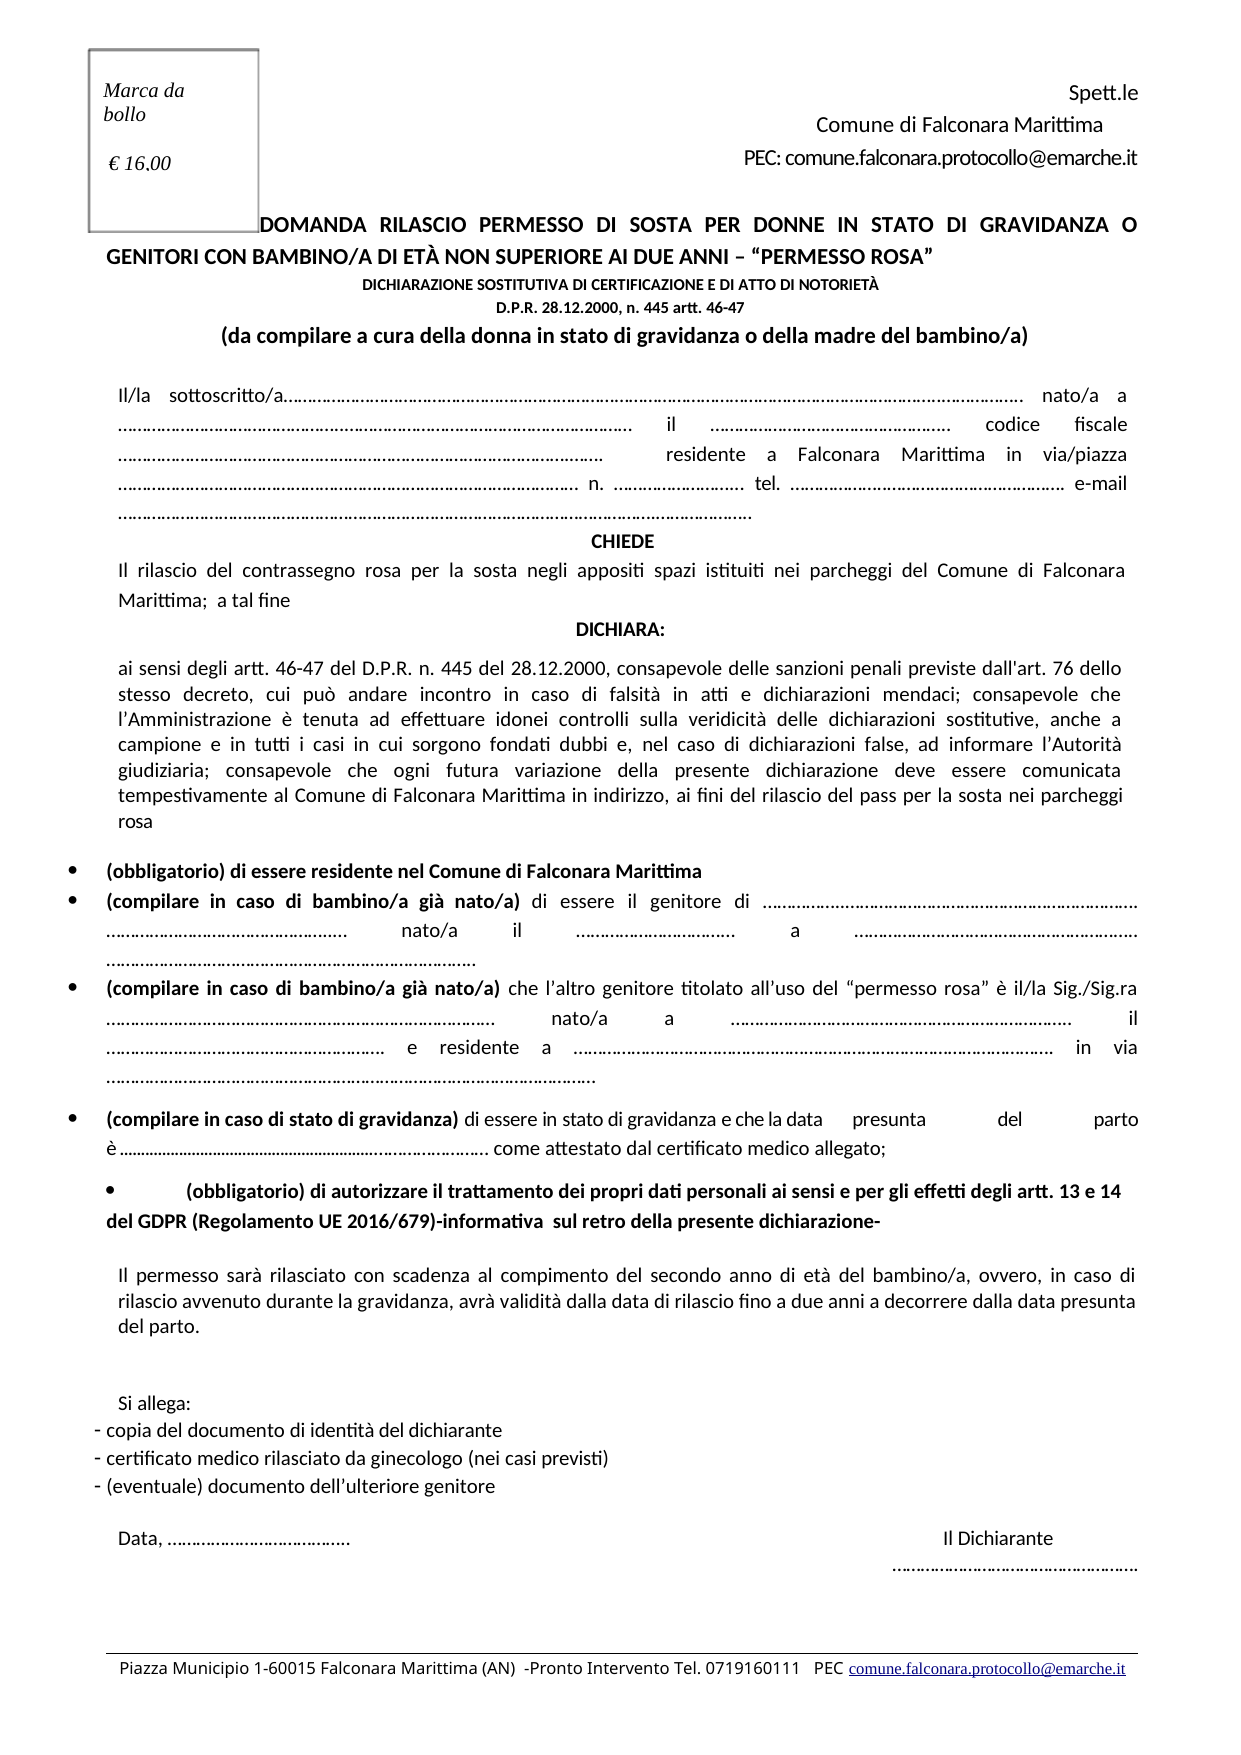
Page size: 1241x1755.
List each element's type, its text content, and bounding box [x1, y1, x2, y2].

text DOMANDA RILASCIO PERMESSO DI SOSTA PER DONNE IN STATO DI GRAVIDANZA O GENITORI CON BAMBINO/A DI ETÀ NON SUPERIORE AI DUE ANNI – “PERMESSO ROSA” [106, 210, 1138, 270]
list (obbligatorio) di essere residente nel Comune di Falconara Marittima [69, 859, 1138, 884]
subtitle D.P.R. 28.12.2000, n. 445 artt. 46-47 [106, 298, 1134, 318]
text Si allega: [118, 1390, 1138, 1416]
list (compilare in caso di bambino/a già nato/a) che l’altro genitore titolato all’uso del “permesso rosa” è il/la Sig./Sig.ra ……………………………………………………………………… nato/a a …………………………………………………………….. il …………………………………………………. e residente a ………………………………………………………………………………………. in via ………………………………………………………………………………………… [69, 976, 1138, 1088]
text Marca da bollo [103, 78, 197, 126]
text ……………………………………………. [697, 1551, 1138, 1577]
text Il rilascio del contrassegno rosa per la sosta negli appositi spazi istituiti nei parcheggi del Comune di Falconara Marittima; a tal fine [118, 558, 1128, 612]
text DICHIARA: [106, 616, 1134, 641]
list (compilare in caso di stato di gravidanza) di essere in stato di gravidanza e che la data presunta del parto è ............................................................…………………… come attestato dal certificato medico allegato; [69, 1106, 1138, 1161]
text CHIEDE [118, 528, 1128, 554]
text DICHIARAZIONE SOSTITUTIVA DI CERTIFICAZIONE E DI ATTO DI NOTORIETÀ [106, 274, 1135, 294]
list (eventuale) documento dell’ulteriore genitore [94, 1471, 1138, 1499]
text PEC: comune.falconara.protocollo@emarche.it [653, 143, 1138, 171]
list copia del documento di identità del dichiarante [94, 1416, 1138, 1443]
subtitle Spett.le [708, 78, 1138, 106]
text Il permesso sarà rilasciato con scadenza al compimento del secondo anno di età del bambino/a, ovvero, in caso di rilascio avvenuto durante la gravidanza, avrà validità dalla data di rilascio fino a due anni a decorrere dalla data presunta del parto. [118, 1263, 1138, 1339]
text (da compilare a cura della donna in stato di gravidanza o della madre del bambino/a) [106, 321, 1138, 349]
text Il/la sottoscritto/a………………………………………………………………………………………………………………………..…………….. nato/a a ………………………………………..…………………………………………………… il ………………………………………….. codice fiscale ………………………………………………………………………………….……. residente a Falconara Marittima in via/piazza …………………………………………………………………………………… n. ……………………... tel. ………………..………………………………. e-mail ………………………………………………………………………………………………….……………….. [118, 382, 1128, 524]
list (compilare in caso di bambino/a già nato/a) di essere il genitore di ……………..…………………………………………………….………………………………………..… nato/a il …………………………... a …………………………………………………..………………………………………………………………….. [69, 888, 1138, 972]
text € 16,00 [103, 151, 197, 170]
text Comune di Falconara Marittima [708, 111, 1138, 138]
subtitle [103, 66, 197, 78]
text Data, ……………………………….. Il Dichiarante [118, 1526, 1138, 1551]
text ai sensi degli artt. 46-47 del D.P.R. n. 445 del 28.12.2000, consapevole delle sanzioni penali previste dall'art. 76 dello stesso decreto, cui può andare incontro in caso di falsità in atti e dichiarazioni mendaci; consapevole che l’Amministrazione è tenuta ad effettuare idonei controlli sulla veridicità delle dichiarazioni sostitutive, anche a campione e in tutti i casi in cui sorgono fondati dubbi e, nel caso di dichiarazioni false, ad informare l’Autorità giudiziaria; consapevole che ogni futura variazione della presente dichiarazione deve essere comunicata tempestivamente al Comune di Falconara Marittima in indirizzo, ai fini del rilascio del pass per la sosta nei parcheggi rosa [118, 655, 1123, 833]
list certificato medico rilasciato da ginecologo (nei casi previsti) [94, 1443, 1138, 1471]
list (obbligatorio) di autorizzare il trattamento dei propri dati personali ai sensi e per gli effetti degli artt. 13 e 14 del GDPR (Regolamento UE 2016/679)-informativa sul retro della presente dichiarazione- [106, 1179, 1123, 1233]
subtitle [103, 126, 197, 151]
